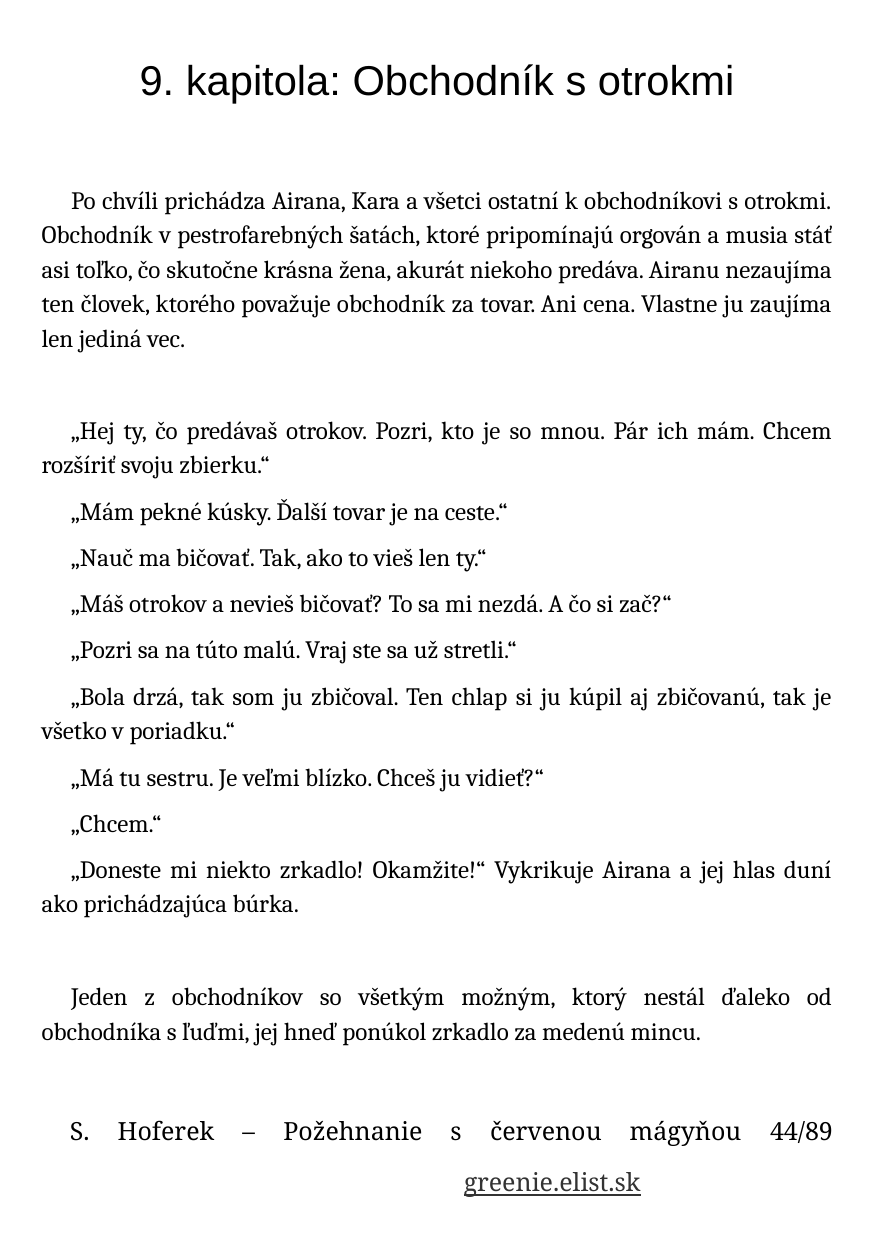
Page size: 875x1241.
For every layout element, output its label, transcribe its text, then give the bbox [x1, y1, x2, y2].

text „Máš otrokov a nevieš bičovať? To sa mi nezdá. A čo si zač?“ [41, 590, 833, 619]
text Po chvíli prichádza Airana, Kara a všetci ostatní k obchodníkovi s otrokmi. Obchodník v pestrofarebných šatách, ktoré pripomínajú orgován a musia stáť asi toľko, čo skutočne krásna žena, akurát niekoho predáva. Airanu nezaujíma ten človek, ktorého považuje obchodník za tovar. Ani cena. Vlastne ju zaujíma len jediná vec. [41, 187, 833, 353]
text „Pozri sa na túto malú. Vraj ste sa už stretli.“ [41, 636, 833, 665]
text „Má tu sestru. Je veľmi blízko. Chceš ju vidieť?“ [41, 763, 833, 792]
text „Nauč ma bičovať. Tak, ako to vieš len ty.“ [41, 544, 833, 573]
text „Doneste mi niekto zrkadlo! Okamžite!“ Vykrikuje Airana a jej hlas duní ako prichádzajúca búrka. [41, 856, 833, 919]
subtitle 9. kapitola: Obchodník s otrokmi [41, 56, 833, 104]
text „Hej ty, čo predávaš otrokov. Pozri, kto je so mnou. Pár ich mám. Chcem rozšíriť svoju zbierku.“ [41, 417, 833, 480]
text Jeden z obchodníkov so všetkým možným, ktorý nestál ďaleko od obchodníka s ľuďmi, jej hneď ponúkol zrkadlo za medenú mincu. [41, 983, 833, 1046]
text „Chcem.“ [41, 810, 833, 838]
text „Bola drzá, tak som ju zbičoval. Ten chlap si ju kúpil aj zbičovanú, tak je všetko v poriadku.“ [41, 683, 833, 746]
text „Mám pekné kúsky. Ďalší tovar je na ceste.“ [41, 498, 833, 526]
